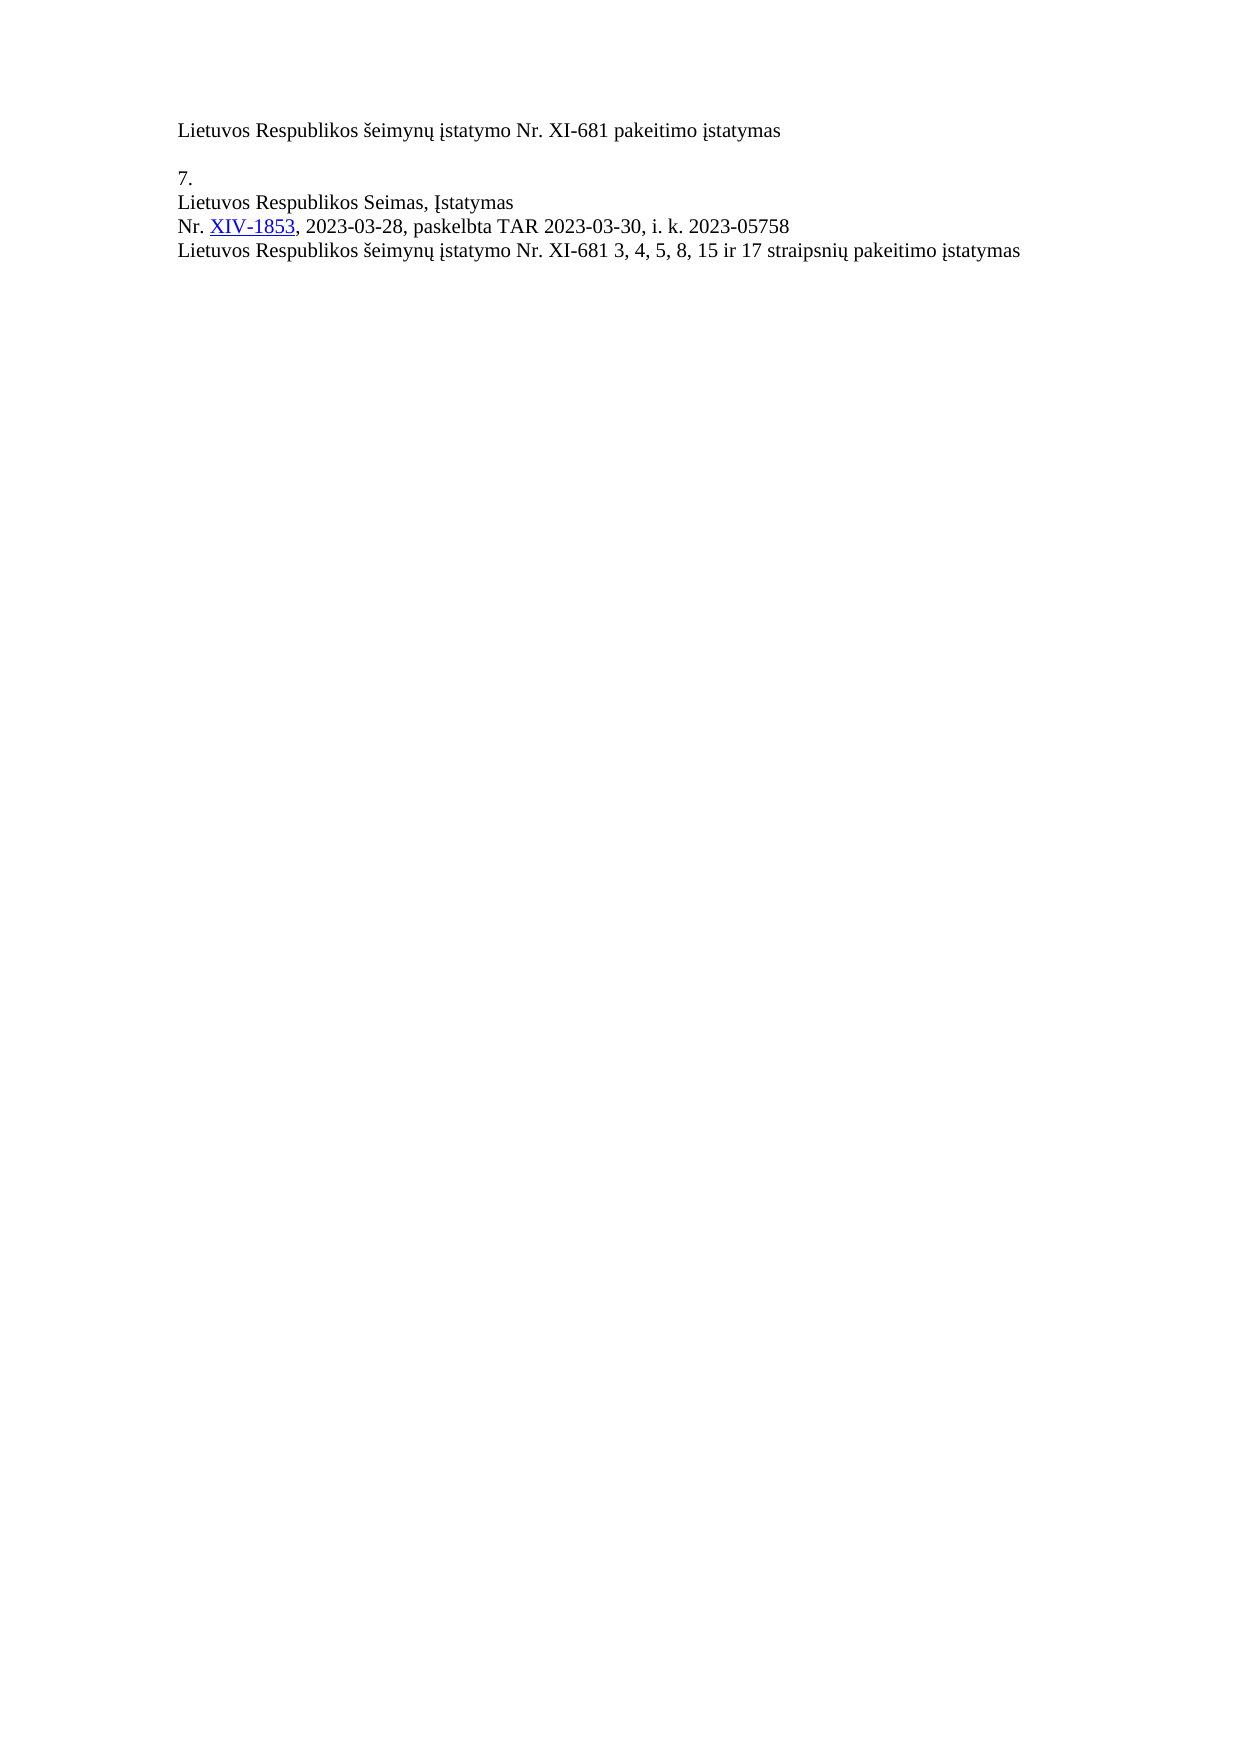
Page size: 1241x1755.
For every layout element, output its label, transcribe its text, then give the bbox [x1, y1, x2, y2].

text Nr. XIV-1853, 2023-03-28, paskelbta TAR 2023-03-30, i. k. 2023-05758 [177, 214, 1122, 238]
text Lietuvos Respublikos Seimas, Įstatymas [177, 190, 1122, 214]
text Lietuvos Respublikos šeimynų įstatymo Nr. XI-681 3, 4, 5, 8, 15 ir 17 straipsnių pakeitimo įstatymas [177, 238, 1122, 262]
text Lietuvos Respublikos šeimynų įstatymo Nr. XI-681 pakeitimo įstatymas [177, 118, 1122, 142]
text 7. [177, 166, 1122, 190]
